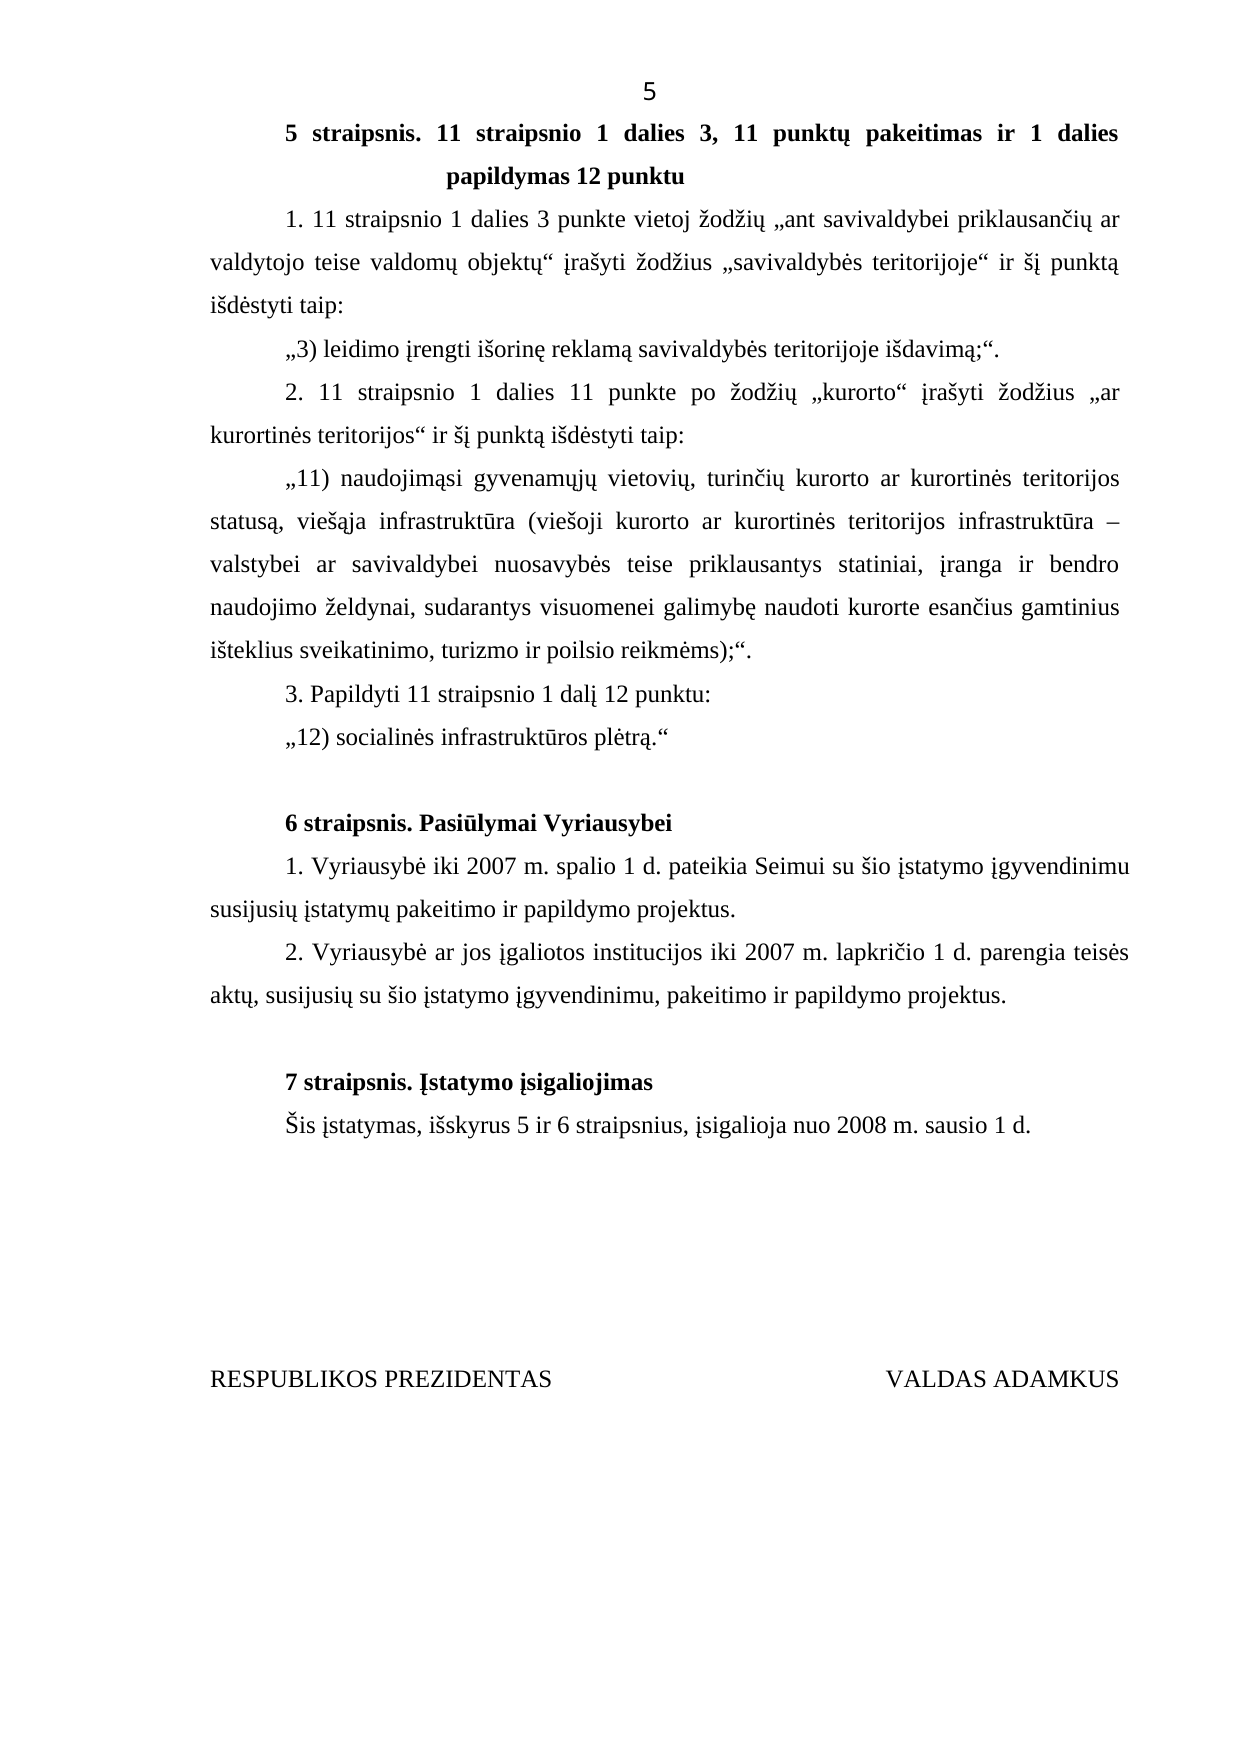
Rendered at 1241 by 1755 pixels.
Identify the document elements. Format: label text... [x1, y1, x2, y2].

text „3) leidimo įrengti išorinę reklamą savivaldybės teritorijoje išdavimą;“. [210, 334, 1120, 362]
text 2. 11 straipsnio 1 dalies 11 punkte po žodžių „kurorto“ įrašyti žodžius „ar kurortinės teritorijos“ ir šį punktą išdėstyti taip: [210, 377, 1120, 449]
text 1. Vyriausybė iki 2007 m. spalio 1 d. pateikia Seimui su šio įstatymo įgyvendinimu susijusių įstatymų pakeitimo ir papildymo projektus. [210, 851, 1131, 923]
text 2. Vyriausybė ar jos įgaliotos institucijos iki 2007 m. lapkričio 1 d. parengia teisės aktų, susijusių su šio įstatymo įgyvendinimu, pakeitimo ir papildymo projektus. [210, 937, 1131, 1009]
text „12) socialinės infrastruktūros plėtrą.“ [210, 722, 1120, 751]
text RESPUBLIKOS PREZIDENTAS VALDAS ADAMKUS [210, 1364, 1120, 1393]
text 5 straipsnis. 11 straipsnio 1 dalies 3, 11 punktų pakeitimas ir 1 dalies papildymas 12 punktu [285, 118, 1120, 190]
text Šis įstatymas, išskyrus 5 ir 6 straipsnius, įsigalioja nuo 2008 m. sausio 1 d. [210, 1110, 1131, 1139]
text 1. 11 straipsnio 1 dalies 3 punkte vietoj žodžių „ant savivaldybei priklausančių ar valdytojo teise valdomų objektų“ įrašyti žodžius „savivaldybės teritorijoje“ ir šį punktą išdėstyti taip: [210, 204, 1120, 319]
text „11) naudojimąsi gyvenamųjų vietovių, turinčių kurorto ar kurortinės teritorijos statusą, viešąja infrastruktūra (viešoji kurorto ar kurortinės teritorijos infrastruktūra – valstybei ar savivaldybei nuosavybės teise priklausantys statiniai, įranga ir bendro naudojimo želdynai, sudarantys visuomenei galimybę naudoti kurorte esančius gamtinius išteklius sveikatinimo, turizmo ir poilsio reikmėms);“. [210, 463, 1120, 664]
text 7 straipsnis. Įstatymo įsigaliojimas [210, 1067, 1131, 1096]
text 3. Papildyti 11 straipsnio 1 dalį 12 punktu: [210, 679, 1120, 707]
text 6 straipsnis. Pasiūlymai Vyriausybei [210, 808, 1131, 837]
